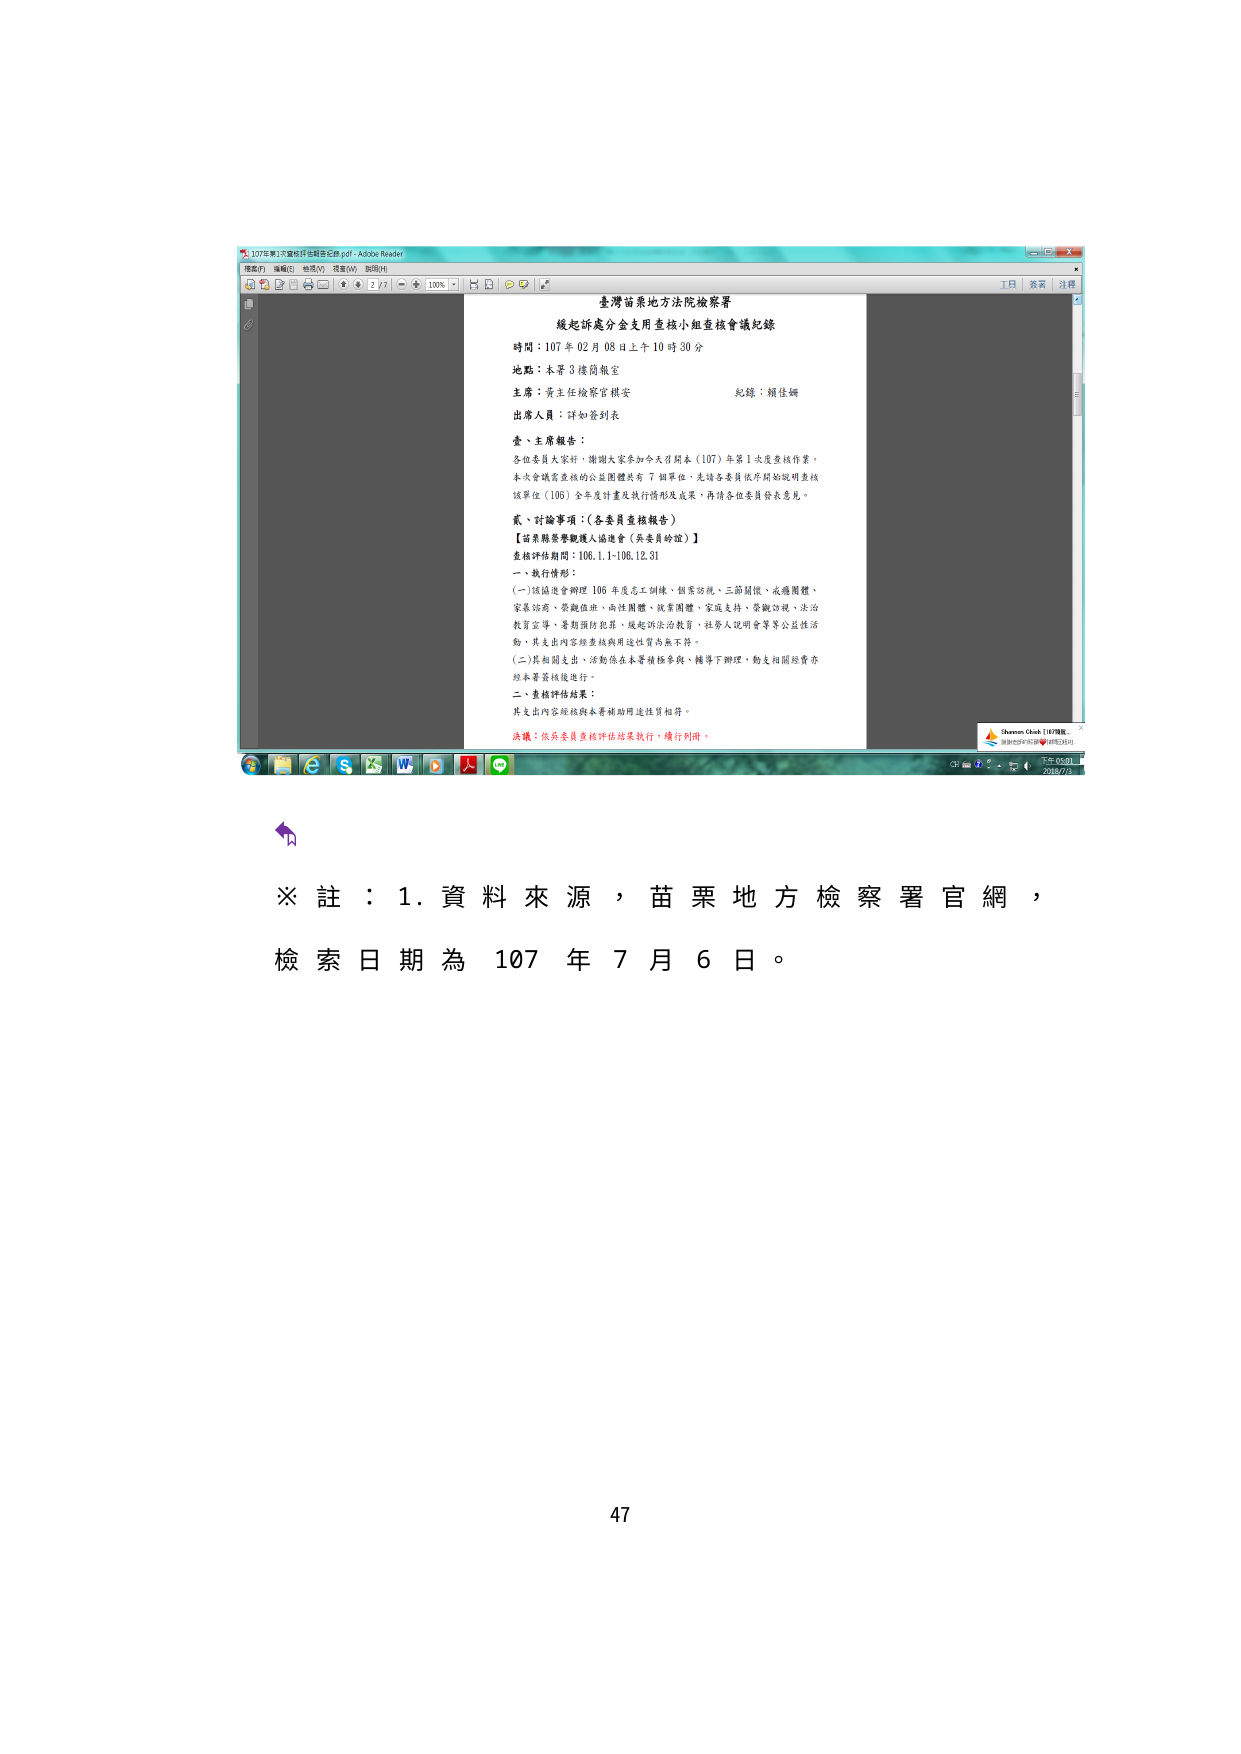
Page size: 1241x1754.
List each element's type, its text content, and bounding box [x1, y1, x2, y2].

text  [242, 771, 1058, 854]
text ※註：1.資料來源，苗栗地方檢察署官網，檢索日期為107年7月6日。 [241, 854, 1058, 979]
text [242, 229, 1058, 246]
